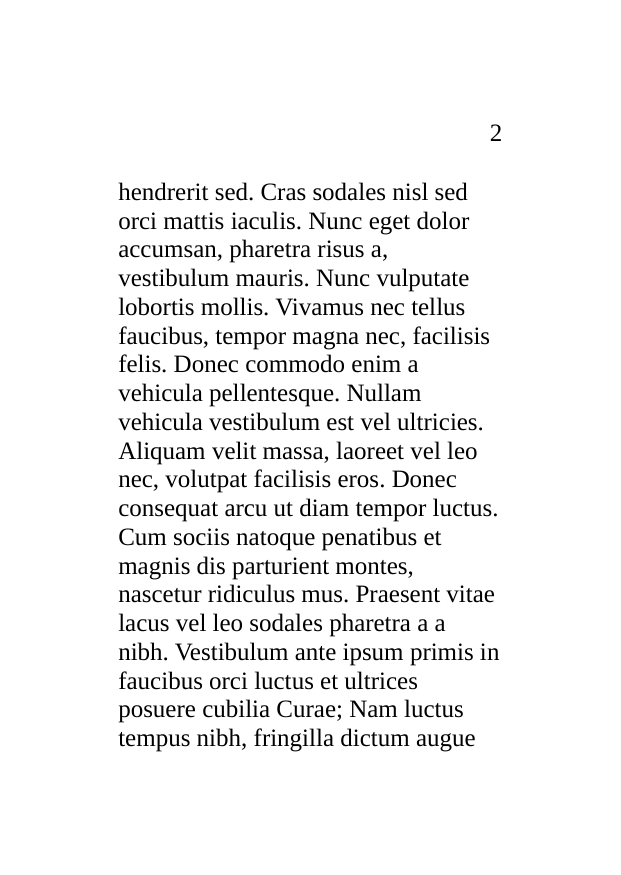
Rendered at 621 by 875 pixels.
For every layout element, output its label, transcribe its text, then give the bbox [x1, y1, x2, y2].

text hendrerit sed. Cras sodales nisl sed orci mattis iaculis. Nunc eget dolor accumsan, pharetra risus a, vestibulum mauris. Nunc vulputate lobortis mollis. Vivamus nec tellus faucibus, tempor magna nec, facilisis felis. Donec commodo enim a vehicula pellentesque. Nullam vehicula vestibulum est vel ultricies. [118, 177, 502, 436]
text Aliquam velit massa, laoreet vel leo nec, volutpat facilisis eros. Donec consequat arcu ut diam tempor luctus. Cum sociis natoque penatibus et magnis dis parturient montes, nascetur ridiculus mus. Praesent vitae lacus vel leo sodales pharetra a a nibh. Vestibulum ante ipsum primis in faucibus orci luctus et ultrices posuere cubilia Curae; Nam luctus tempus nibh, fringilla dictum augue [118, 436, 502, 752]
